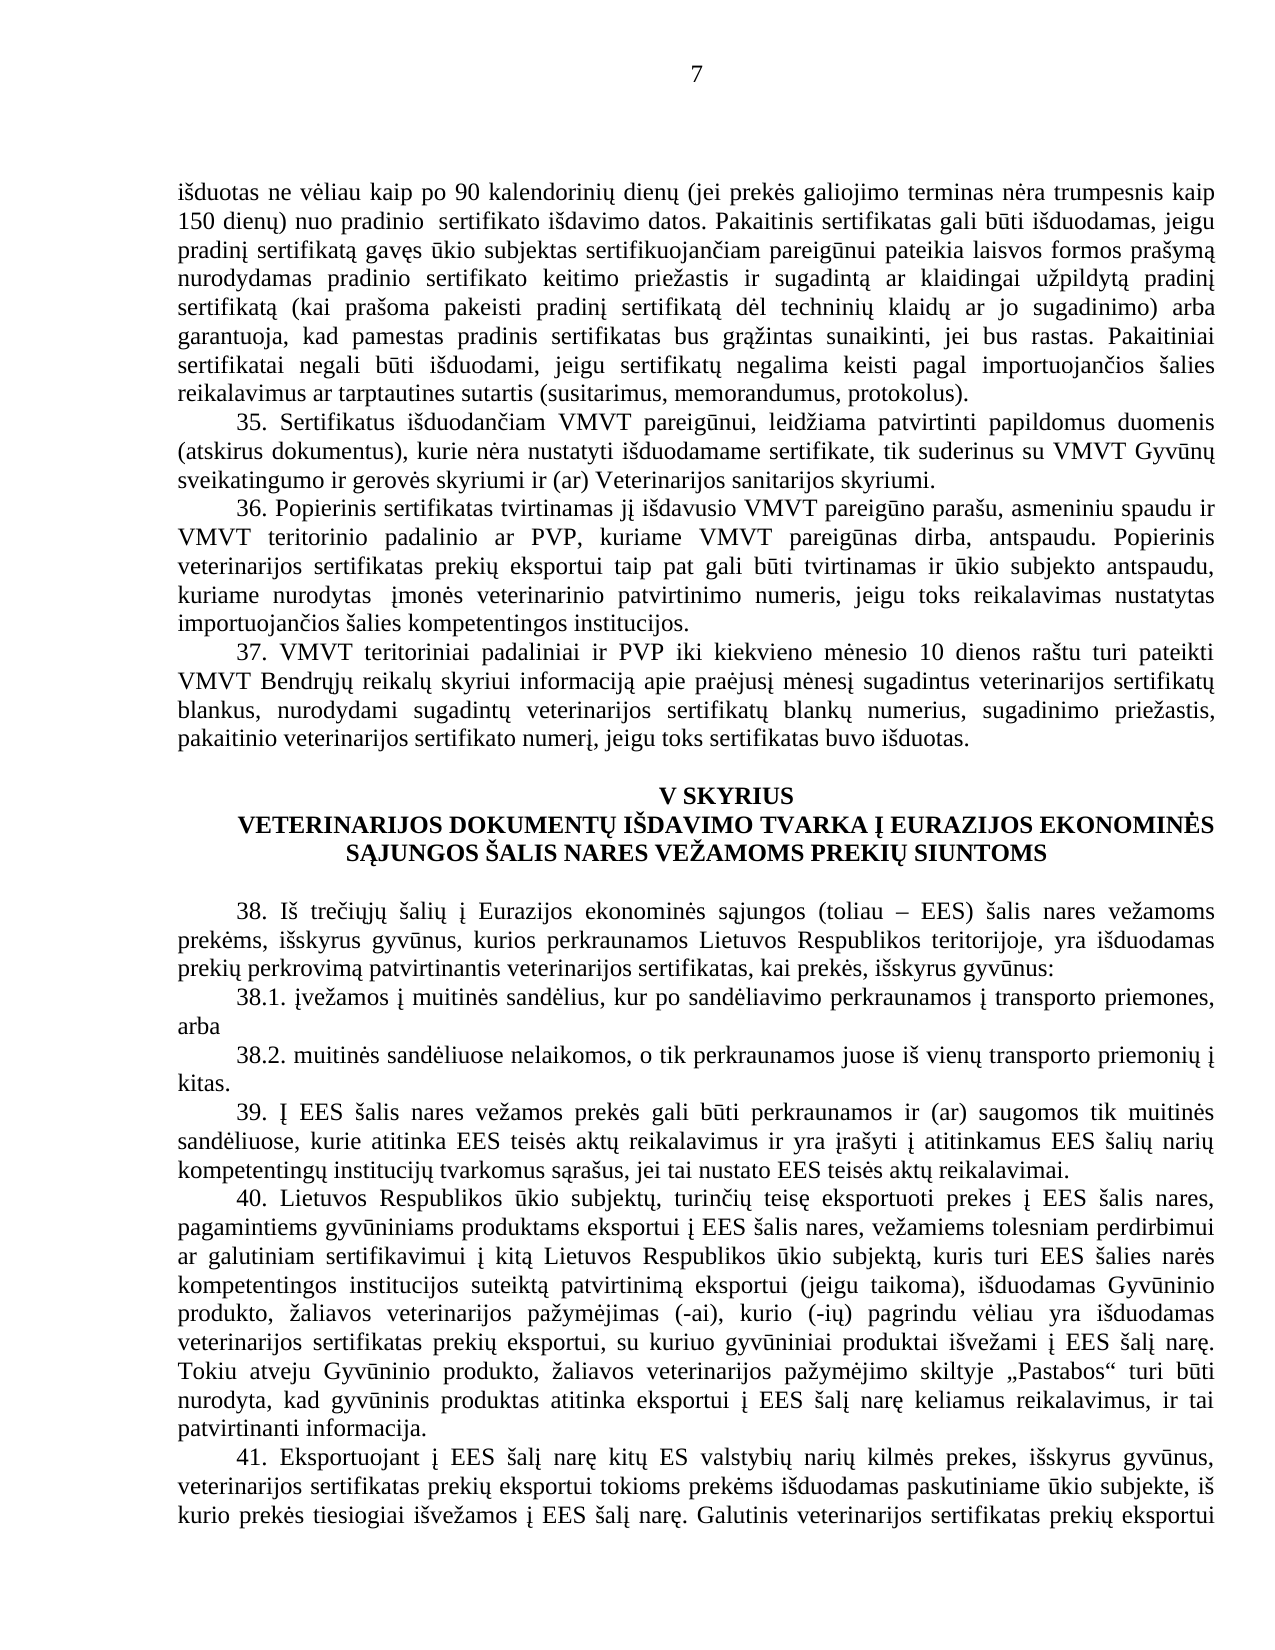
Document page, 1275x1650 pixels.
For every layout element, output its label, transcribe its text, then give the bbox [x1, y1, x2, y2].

text 38.1. įvežamos į muitinės sandėlius, kur po sandėliavimo perkraunamos į transporto priemones, arba [177, 982, 1216, 1040]
text 40. Lietuvos Respublikos ūkio subjektų, turinčių teisę eksportuoti prekes į EES šalis nares, pagamintiems gyvūniniams produktams eksportui į EES šalis nares, vežamiems tolesniam perdirbimui ar galutiniam sertifikavimui į kitą Lietuvos Respublikos ūkio subjektą, kuris turi EES šalies narės kompetentingos institucijos suteiktą patvirtinimą eksportui (jeigu taikoma), išduodamas Gyvūninio produkto, žaliavos veterinarijos pažymėjimas (-ai), kurio (-ių) pagrindu vėliau yra išduodamas veterinarijos sertifikatas prekių eksportui, su kuriuo gyvūniniai produktai išvežami į EES šalį narę. Tokiu atveju Gyvūninio produkto, žaliavos veterinarijos pažymėjimo skiltyje „Pastabos“ turi būti nurodyta, kad gyvūninis produktas atitinka eksportui į EES šalį narę keliamus reikalavimus, ir tai patvirtinanti informacija. [177, 1183, 1216, 1442]
text 39. Į EES šalis nares vežamos prekės gali būti perkraunamos ir (ar) saugomos tik muitinės sandėliuose, kurie atitinka EES teisės aktų reikalavimus ir yra įrašyti į atitinkamus EES šalių narių kompetentingų institucijų tvarkomus sąrašus, jei tai nustato EES teisės aktų reikalavimai. [177, 1097, 1216, 1183]
text 38.2. muitinės sandėliuose nelaikomos, o tik perkraunamos juose iš vienų transporto priemonių į kitas. [177, 1040, 1216, 1097]
text 36. Popierinis sertifikatas tvirtinamas jį išdavusio VMVT pareigūno parašu, asmeniniu spaudu ir VMVT teritorinio padalinio ar PVP, kuriame VMVT pareigūnas dirba, antspaudu. Popierinis veterinarijos sertifikatas prekių eksportui taip pat gali būti tvirtinamas ir ūkio subjekto antspaudu, kuriame nurodytas įmonės veterinarinio patvirtinimo numeris, jeigu toks reikalavimas nustatytas importuojančios šalies kompetentingos institucijos. [177, 493, 1216, 637]
text VETERINARIJOS DOKUMENTŲ IŠDAVIMO TVARKA Į EURAZIJOS EKONOMINĖS SĄJUNGOS ŠALIS NARES VEŽAMOMS PREKIŲ SIUNTOMS [177, 810, 1216, 867]
text išduotas ne vėliau kaip po 90 kalendorinių dienų (jei prekės galiojimo terminas nėra trumpesnis kaip 150 dienų) nuo pradinio sertifikato išdavimo datos. Pakaitinis sertifikatas gali būti išduodamas, jeigu pradinį sertifikatą gavęs ūkio subjektas sertifikuojančiam pareigūnui pateikia laisvos formos prašymą nurodydamas pradinio sertifikato keitimo priežastis ir sugadintą ar klaidingai užpildytą pradinį sertifikatą (kai prašoma pakeisti pradinį sertifikatą dėl techninių klaidų ar jo sugadinimo) arba garantuoja, kad pamestas pradinis sertifikatas bus grąžintas sunaikinti, jei bus rastas. Pakaitiniai sertifikatai negali būti išduodami, jeigu sertifikatų negalima keisti pagal importuojančios šalies reikalavimus ar tarptautines sutartis (susitarimus, memorandumus, protokolus). [177, 177, 1216, 407]
text 38. Iš trečiųjų šalių į Eurazijos ekonominės sąjungos (toliau – EES) šalis nares vežamoms prekėms, išskyrus gyvūnus, kurios perkraunamos Lietuvos Respublikos teritorijoje, yra išduodamas prekių perkrovimą patvirtinantis veterinarijos sertifikatas, kai prekės, išskyrus gyvūnus: [177, 896, 1216, 982]
text V SKYRIUS [177, 781, 1216, 810]
text 37. VMVT teritoriniai padaliniai ir PVP iki kiekvieno mėnesio 10 dienos raštu turi pateikti VMVT Bendrųjų reikalų skyriui informaciją apie praėjusį mėnesį sugadintus veterinarijos sertifikatų blankus, nurodydami sugadintų veterinarijos sertifikatų blankų numerius, sugadinimo priežastis, pakaitinio veterinarijos sertifikato numerį, jeigu toks sertifikatas buvo išduotas. [177, 637, 1216, 752]
text 35. Sertifikatus išduodančiam VMVT pareigūnui, leidžiama patvirtinti papildomus duomenis (atskirus dokumentus), kurie nėra nustatyti išduodamame sertifikate, tik suderinus su VMVT Gyvūnų sveikatingumo ir gerovės skyriumi ir (ar) Veterinarijos sanitarijos skyriumi. [177, 407, 1216, 493]
text 41. Eksportuojant į EES šalį narę kitų ES valstybių narių kilmės prekes, išskyrus gyvūnus, veterinarijos sertifikatas prekių eksportui tokioms prekėms išduodamas paskutiniame ūkio subjekte, iš kurio prekės tiesiogiai išvežamos į EES šalį narę. Galutinis veterinarijos sertifikatas prekių eksportui [177, 1442, 1216, 1528]
